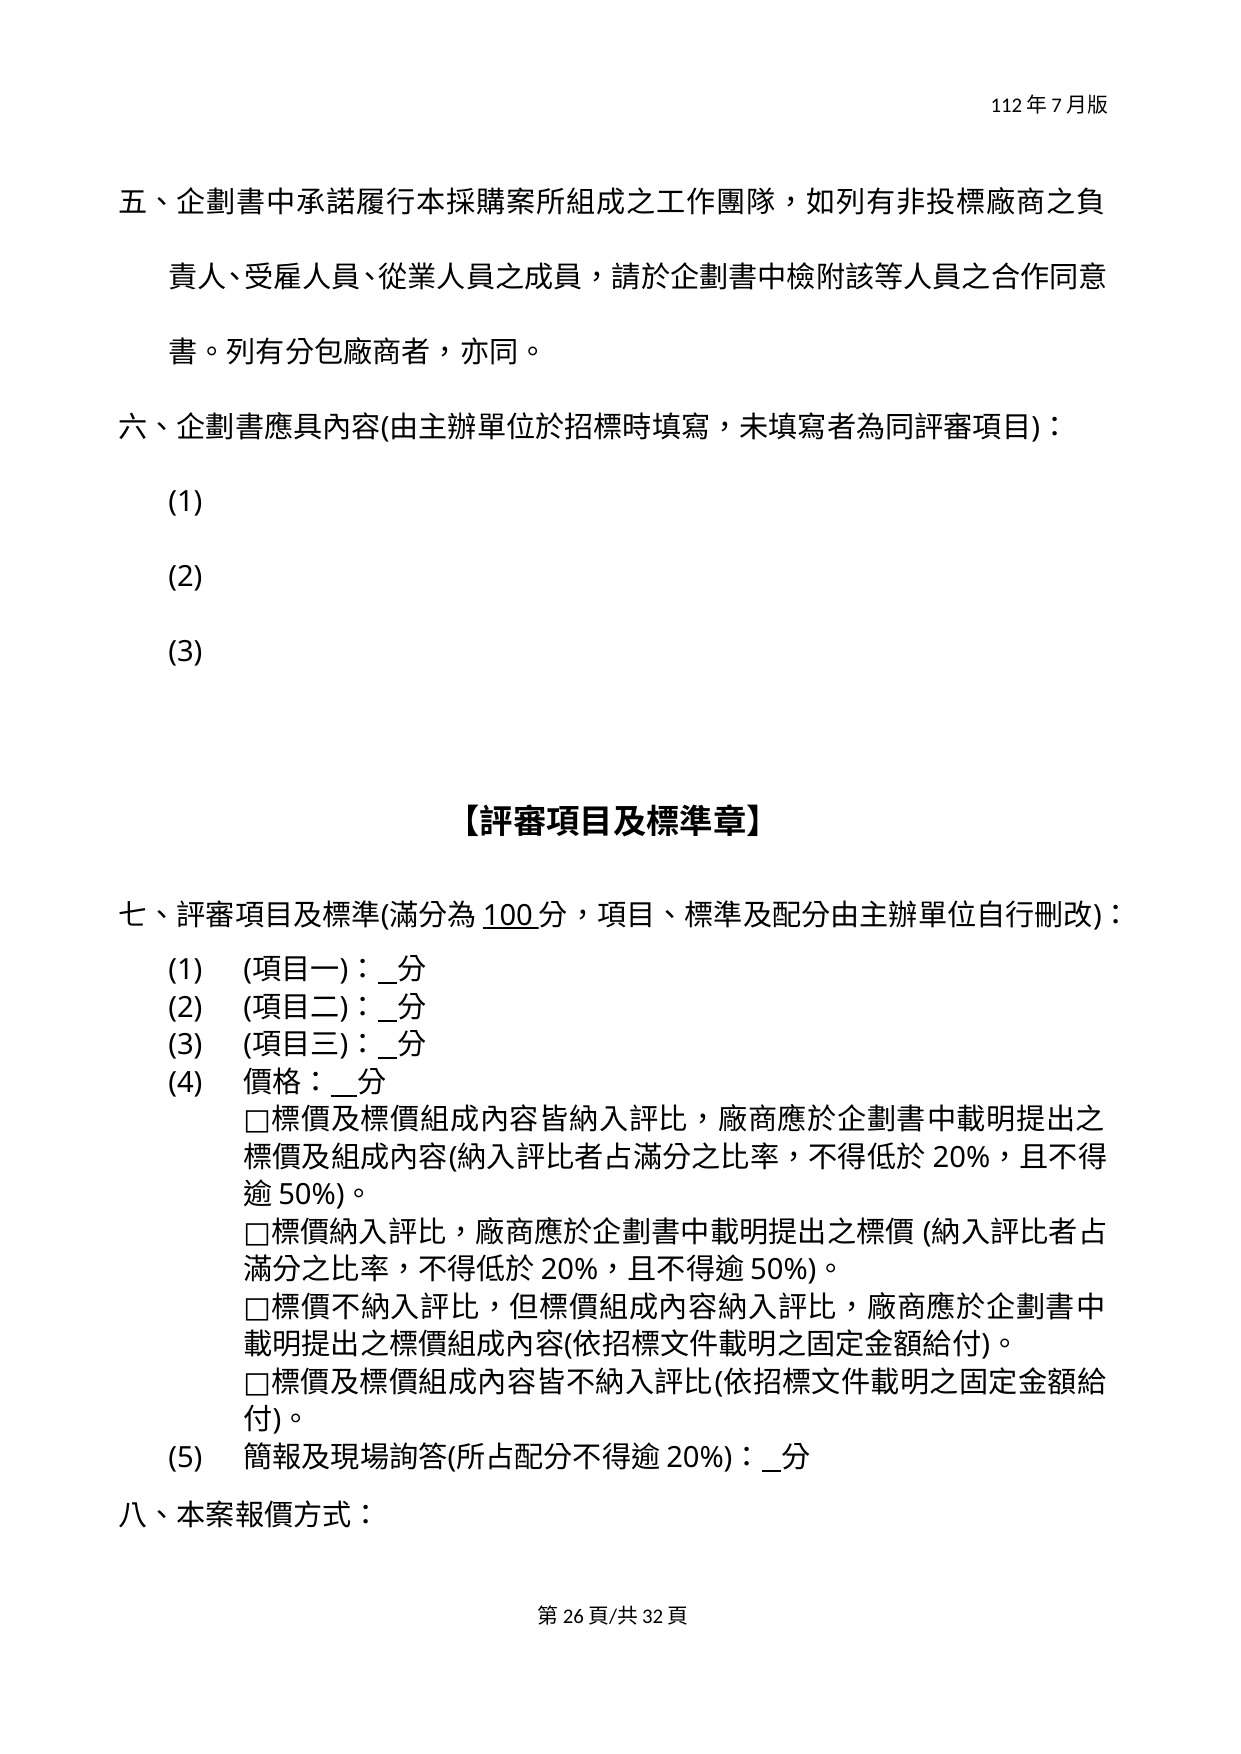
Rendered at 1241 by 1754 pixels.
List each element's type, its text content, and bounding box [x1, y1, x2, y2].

list (項目三)： 分 [168, 1025, 1107, 1062]
list 簡報及現場詢答(所占配分不得逾20%)： 分 [168, 1437, 1107, 1475]
list (項目二)： 分 [168, 987, 1107, 1025]
text (1) [168, 462, 1107, 537]
list 企劃書應具內容(由主辦單位於招標時填寫，未填寫者為同評審項目)： [118, 387, 1107, 462]
list (項目一)： 分 [168, 950, 1107, 987]
text □標價及標價組成內容皆不納入評比(依招標文件載明之固定金額給付)。 [243, 1362, 1107, 1437]
text □標價不納入評比，但標價組成內容納入評比，廠商應於企劃書中載明提出之標價組成內容(依招標文件載明之固定金額給付)。 [243, 1287, 1107, 1362]
subtitle 【評審項目及標準章】 [118, 781, 1107, 856]
list 價格： 分 [168, 1062, 1107, 1100]
text □標價納入評比，廠商應於企劃書中載明提出之標價 (納入評比者占滿分之比率，不得低於20%，且不得逾50%)。 [243, 1212, 1107, 1287]
list 本案報價方式： [118, 1475, 1107, 1550]
text (2) [168, 537, 1107, 612]
list 評審項目及標準(滿分為100分，項目、標準及配分由主辦單位自行刪改)： [118, 875, 1107, 950]
list 企劃書中承諾履行本採購案所組成之工作團隊，如列有非投標廠商之負責人、受雇人員、從業人員之成員，請於企劃書中檢附該等人員之合作同意書。列有分包廠商者，亦同。 [118, 162, 1107, 387]
text (3) [168, 612, 1107, 687]
text □標價及標價組成內容皆納入評比，廠商應於企劃書中載明提出之標價及組成內容(納入評比者占滿分之比率，不得低於20%，且不得逾50%)。 [243, 1100, 1107, 1212]
